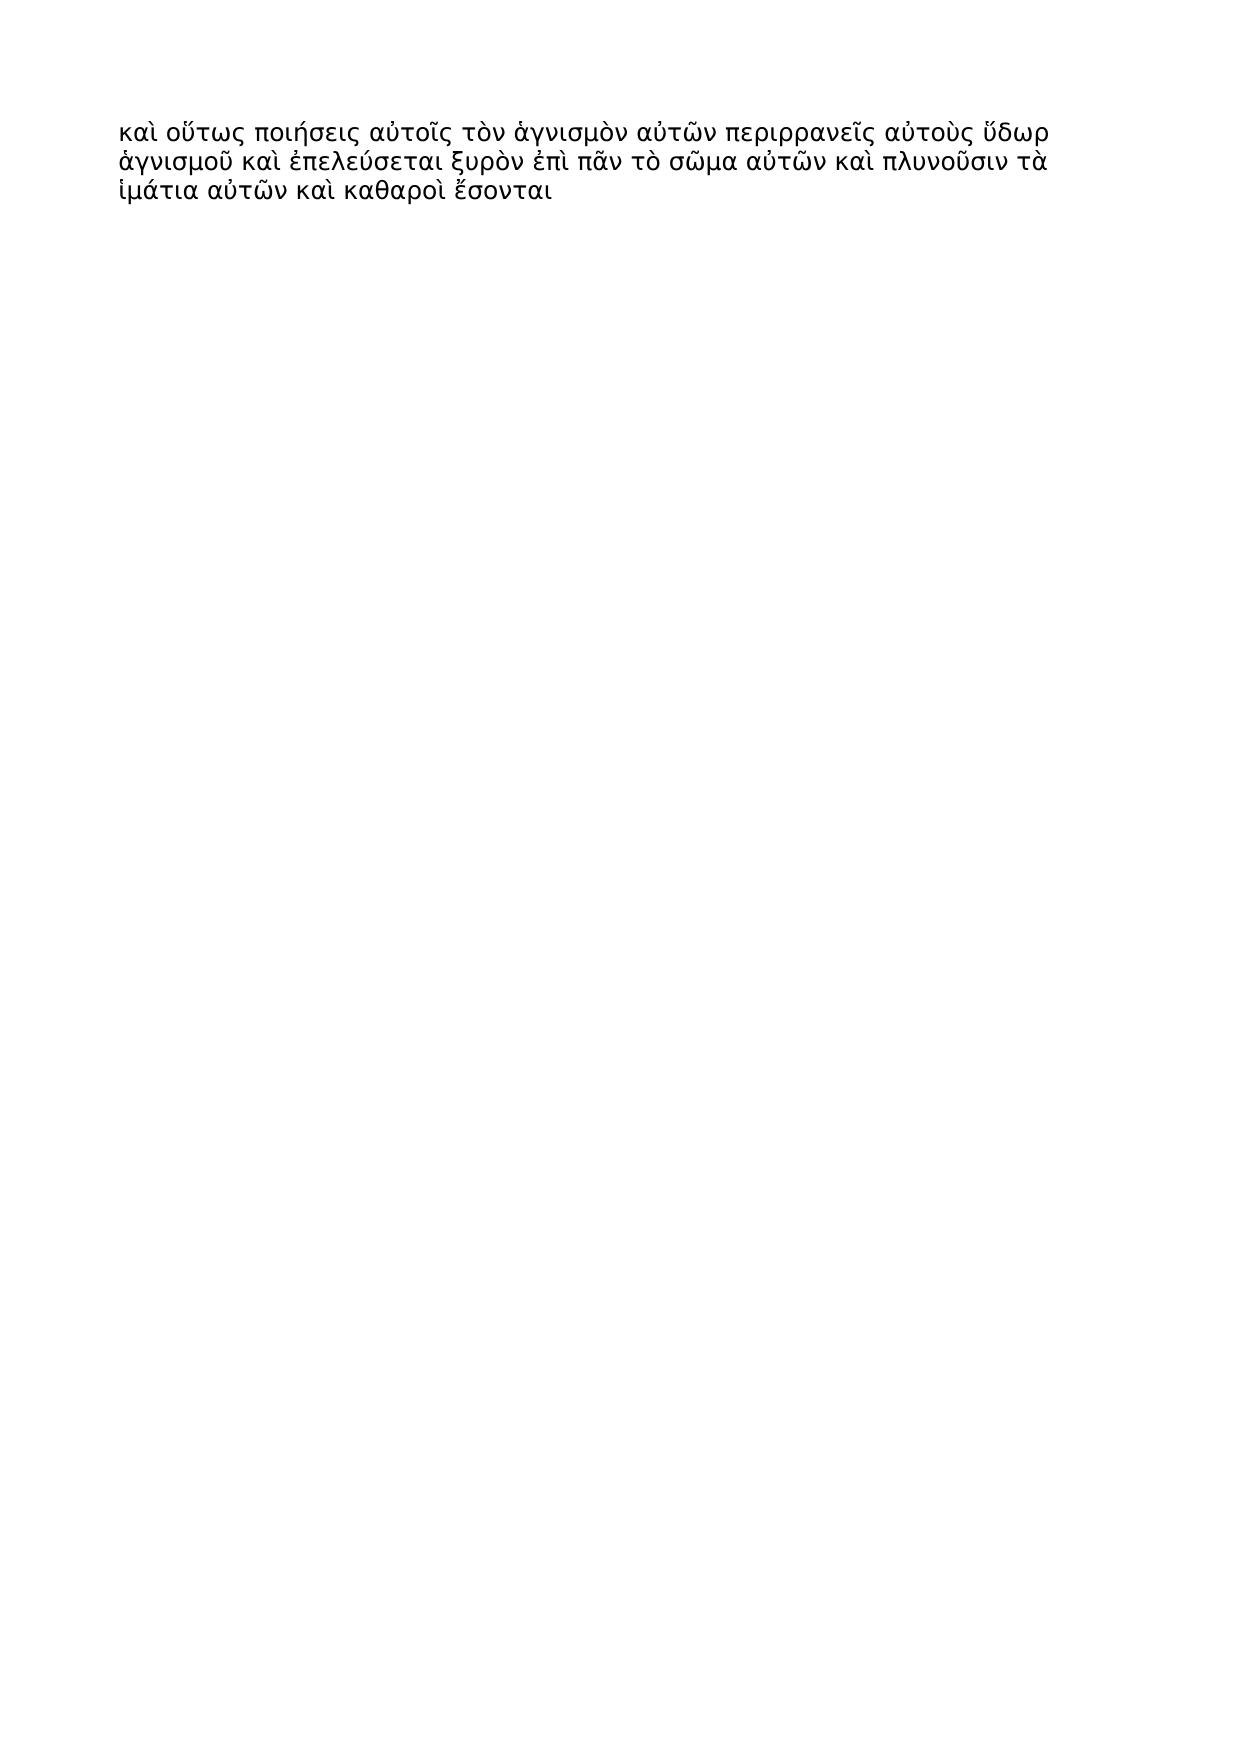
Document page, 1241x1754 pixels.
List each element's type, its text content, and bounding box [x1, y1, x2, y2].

text καὶ οὕτως ποιήσεις αὐτοῖς τὸν ἁγνισμὸν αὐτῶν περιρρανεῖς αὐτοὺς ὕδωρ ἁγνισμοῦ καὶ ἐπελεύσεται ξυρὸν ἐπὶ πᾶν τὸ σῶμα αὐτῶν καὶ πλυνοῦσιν τὰ ἱμάτια αὐτῶν καὶ καθαροὶ ἔσονται [118, 118, 1122, 206]
